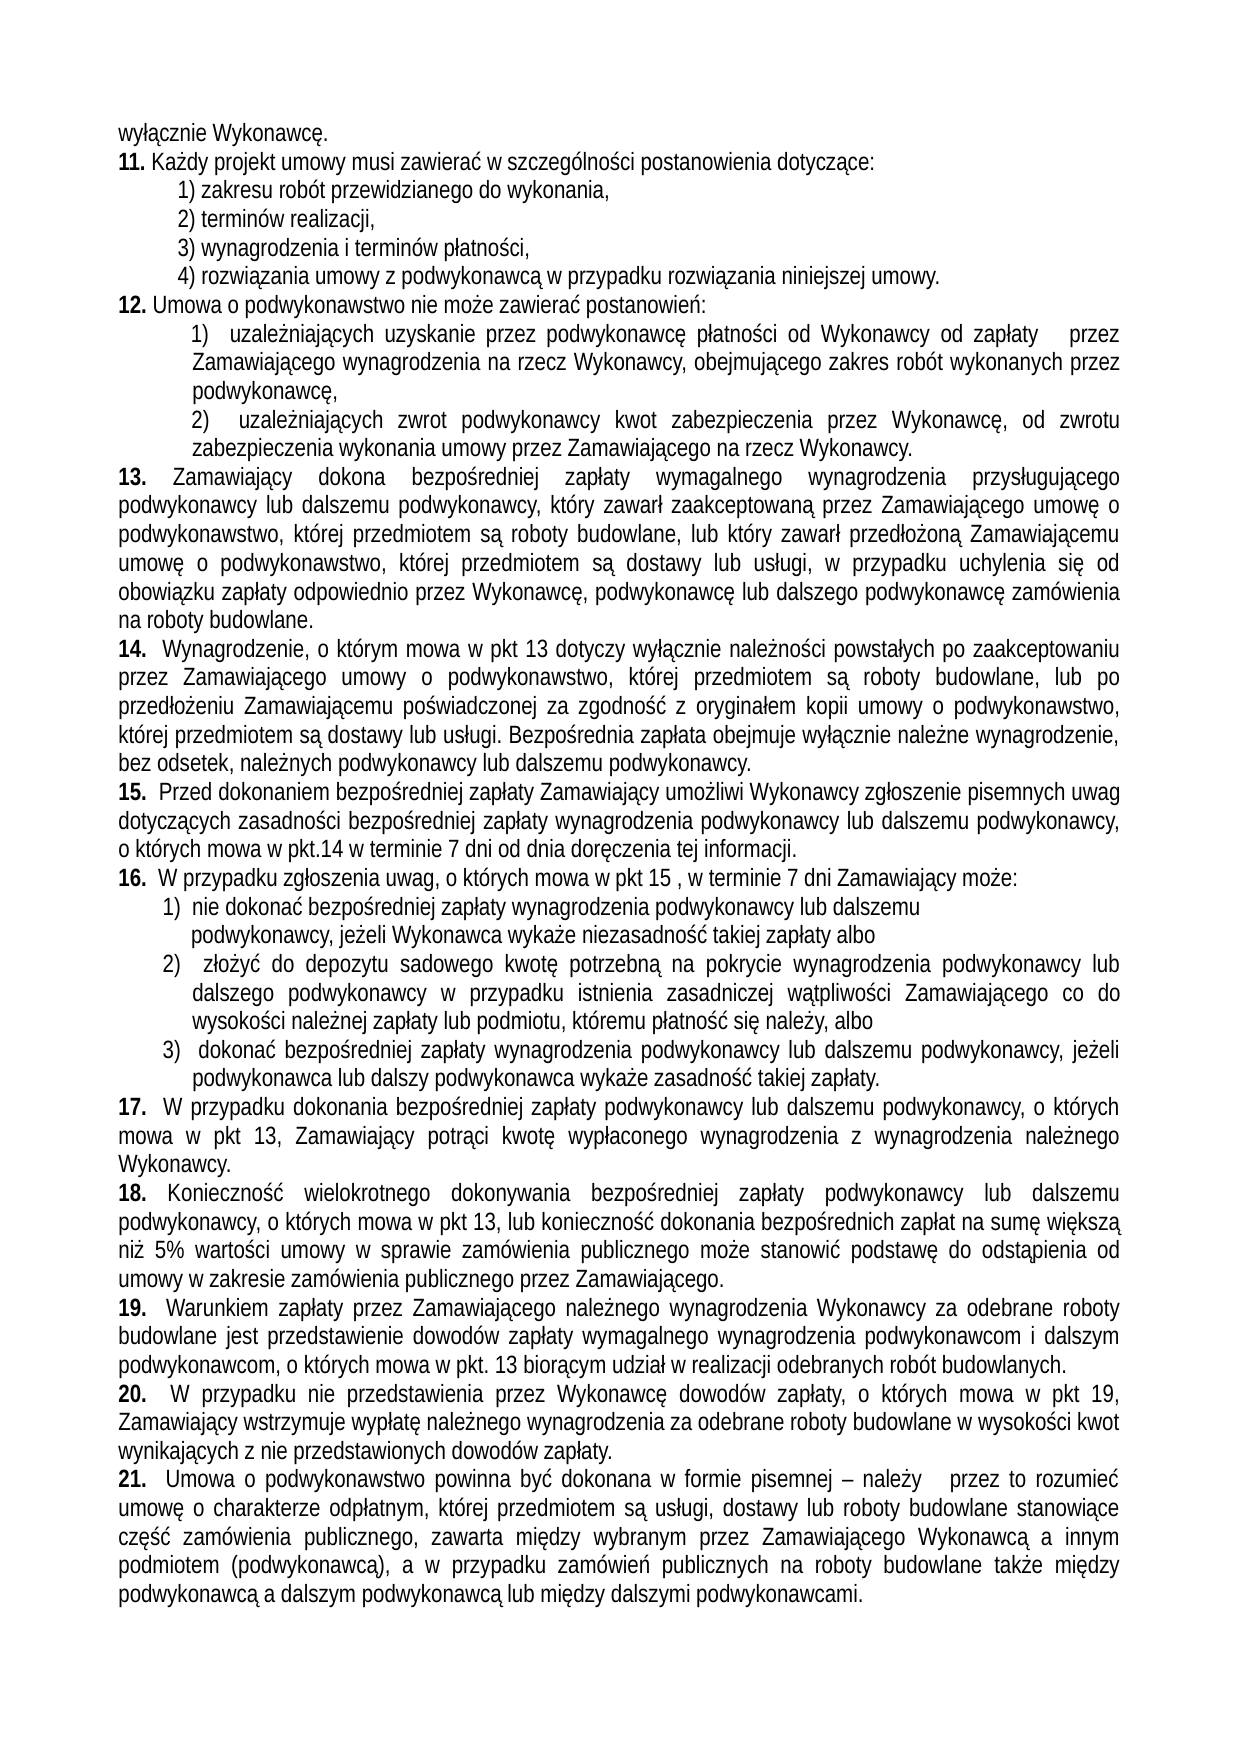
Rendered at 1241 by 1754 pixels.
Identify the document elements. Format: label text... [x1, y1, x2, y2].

text 1) zakresu robót przewidzianego do wykonania, [177, 175, 1122, 204]
text 18. Konieczność wielokrotnego dokonywania bezpośredniej zapłaty podwykonawcy lub dalszemu podwykonawcy, o których mowa w pkt 13, lub konieczność dokonania bezpośrednich zapłat na sumę większą niż 5% wartości umowy w sprawie zamówienia publicznego może stanowić podstawę do odstąpienia od umowy w zakresie zamówienia publicznego przez Zamawiającego. [118, 1178, 1122, 1293]
text 19. Warunkiem zapłaty przez Zamawiającego należnego wynagrodzenia Wykonawcy za odebrane roboty budowlane jest przedstawienie dowodów zapłaty wymagalnego wynagrodzenia podwykonawcom i dalszym podwykonawcom, o których mowa w pkt. 13 biorącym udział w realizacji odebranych robót budowlanych. [118, 1293, 1122, 1378]
text 1) nie dokonać bezpośredniej zapłaty wynagrodzenia podwykonawcy lub dalszemu [162, 892, 1122, 920]
text 15. Przed dokonaniem bezpośredniej zapłaty Zamawiający umożliwi Wykonawcy zgłoszenie pisemnych uwag dotyczących zasadności bezpośredniej zapłaty wynagrodzenia podwykonawcy lub dalszemu podwykonawcy, o których mowa w pkt.14 w terminie 7 dni od dnia doręczenia tej informacji. [118, 777, 1122, 863]
text wyłącznie Wykonawcę. [118, 118, 1122, 147]
text 1) uzależniających uzyskanie przez podwykonawcę płatności od Wykonawcy od zapłaty przez Zamawiającego wynagrodzenia na rzecz Wykonawcy, obejmującego zakres robót wykonanych przez podwykonawcę, [118, 319, 1122, 404]
text 2) terminów realizacji, [177, 204, 1122, 233]
text podwykonawcy, jeżeli Wykonawca wykaże niezasadność takiej zapłaty albo [162, 920, 1122, 949]
text 11. Każdy projekt umowy musi zawierać w szczególności postanowienia dotyczące: [118, 147, 1122, 175]
text 21. Umowa o podwykonawstwo powinna być dokonana w formie pisemnej – należy przez to rozumieć umowę o charakterze odpłatnym, której przedmiotem są usługi, dostawy lub roboty budowlane stanowiące część zamówienia publicznego, zawarta między wybranym przez Zamawiającego Wykonawcą a innym podmiotem (podwykonawcą), a w przypadku zamówień publicznych na roboty budowlane także między podwykonawcą a dalszym podwykonawcą lub między dalszymi podwykonawcami. [118, 1464, 1122, 1608]
text 3) dokonać bezpośredniej zapłaty wynagrodzenia podwykonawcy lub dalszemu podwykonawcy, jeżeli podwykonawca lub dalszy podwykonawca wykaże zasadność takiej zapłaty. [162, 1035, 1122, 1092]
text 13. Zamawiający dokona bezpośredniej zapłaty wymagalnego wynagrodzenia przysługującego podwykonawcy lub dalszemu podwykonawcy, który zawarł zaakceptowaną przez Zamawiającego umowę o podwykonawstwo, której przedmiotem są roboty budowlane, lub który zawarł przedłożoną Zamawiającemu umowę o podwykonawstwo, której przedmiotem są dostawy lub usługi, w przypadku uchylenia się od obowiązku zapłaty odpowiednio przez Wykonawcę, podwykonawcę lub dalszego podwykonawcę zamówienia na roboty budowlane. [118, 462, 1122, 634]
text 3) wynagrodzenia i terminów płatności, [177, 233, 1122, 261]
text 14. Wynagrodzenie, o którym mowa w pkt 13 dotyczy wyłącznie należności powstałych po zaakceptowaniu przez Zamawiającego umowy o podwykonawstwo, której przedmiotem są roboty budowlane, lub po przedłożeniu Zamawiającemu poświadczonej za zgodność z oryginałem kopii umowy o podwykonawstwo, której przedmiotem są dostawy lub usługi. Bezpośrednia zapłata obejmuje wyłącznie należne wynagrodzenie, bez odsetek, należnych podwykonawcy lub dalszemu podwykonawcy. [118, 634, 1122, 777]
text 20. W przypadku nie przedstawienia przez Wykonawcę dowodów zapłaty, o których mowa w pkt 19, Zamawiający wstrzymuje wypłatę należnego wynagrodzenia za odebrane roboty budowlane w wysokości kwot wynikających z nie przedstawionych dowodów zapłaty. [118, 1378, 1122, 1464]
text 4) rozwiązania umowy z podwykonawcą w przypadku rozwiązania niniejszej umowy. [177, 261, 1122, 290]
text 12. Umowa o podwykonawstwo nie może zawierać postanowień: [118, 290, 1122, 319]
text 17. W przypadku dokonania bezpośredniej zapłaty podwykonawcy lub dalszemu podwykonawcy, o których mowa w pkt 13, Zamawiający potrąci kwotę wypłaconego wynagrodzenia z wynagrodzenia należnego Wykonawcy. [118, 1092, 1122, 1178]
text 2) uzależniających zwrot podwykonawcy kwot zabezpieczenia przez Wykonawcę, od zwrotu zabezpieczenia wykonania umowy przez Zamawiającego na rzecz Wykonawcy. [118, 404, 1122, 462]
text 16. W przypadku zgłoszenia uwag, o których mowa w pkt 15 , w terminie 7 dni Zamawiający może: [118, 863, 1122, 892]
text 2) złożyć do depozytu sadowego kwotę potrzebną na pokrycie wynagrodzenia podwykonawcy lub dalszego podwykonawcy w przypadku istnienia zasadniczej wątpliwości Zamawiającego co do wysokości należnej zapłaty lub podmiotu, któremu płatność się należy, albo [162, 949, 1122, 1035]
